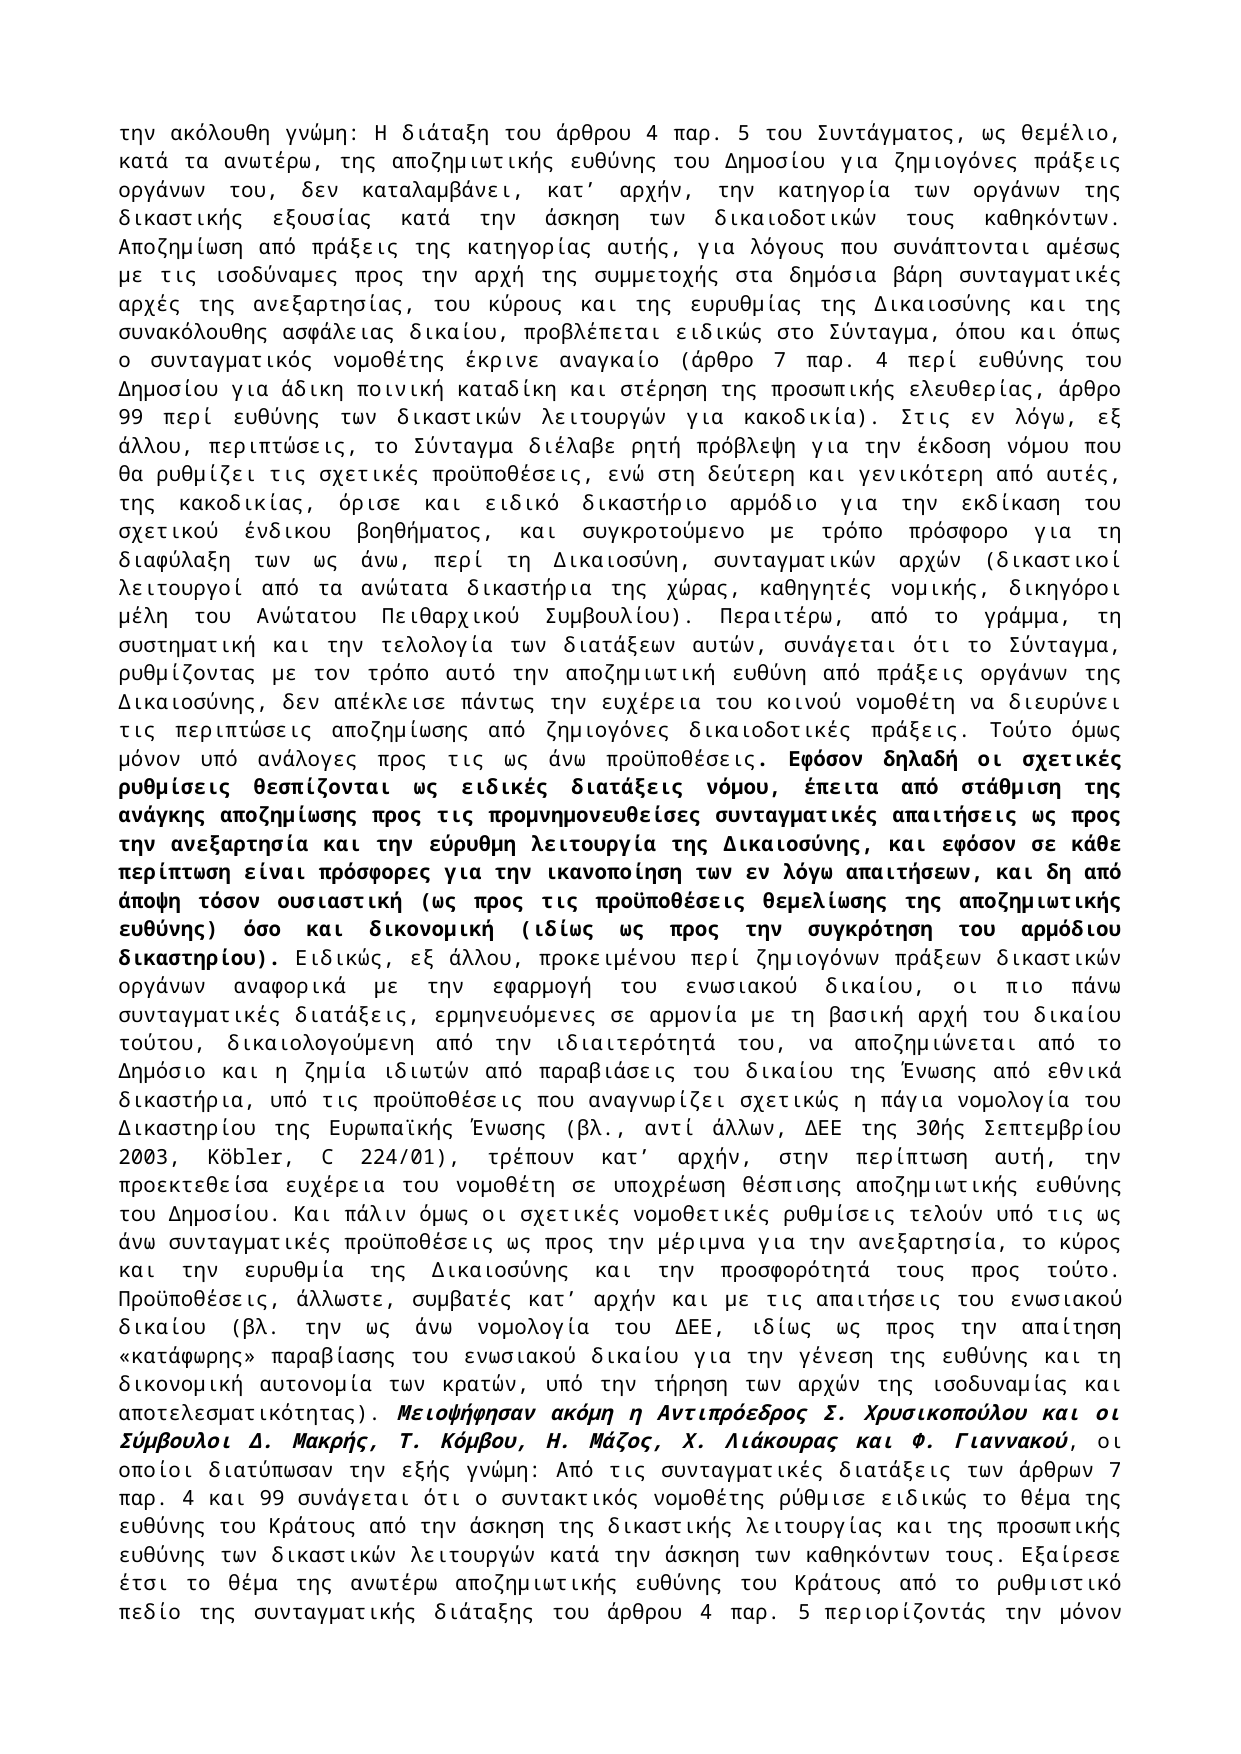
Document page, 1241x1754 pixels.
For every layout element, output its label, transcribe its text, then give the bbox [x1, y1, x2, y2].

text την ακόλουθη γνώμη: Η διάταξη του άρθρου 4 παρ. 5 του Συντάγματος, ως θεμέλιο, κατά τα ανωτέρω, της αποζημιωτικής ευθύνης του Δημοσίου για ζημιογόνες πράξεις οργάνων του, δεν καταλαμβάνει, κατ’ αρχήν, την κατηγορία των οργάνων της δικαστικής εξουσίας κατά την άσκηση των δικαιοδοτικών τους καθηκόντων. Αποζημίωση από πράξεις της κατηγορίας αυτής, για λόγους που συνάπτονται αμέσως με τις ισοδύναμες προς την αρχή της συμμετοχής στα δημόσια βάρη συνταγματικές αρχές της ανεξαρτησίας, του κύρους και της ευρυθμίας της Δικαιοσύνης και της συνακόλουθης ασφάλειας δικαίου, προβλέπεται ειδικώς στο Σύνταγμα, όπου και όπως ο συνταγματικός νομοθέτης έκρινε αναγκαίο (άρθρο 7 παρ. 4 περί ευθύνης του Δημοσίου για άδικη ποινική καταδίκη και στέρηση της προσωπικής ελευθερίας, άρθρο 99 περί ευθύνης των δικαστικών λειτουργών για κακοδικία). Στις εν λόγω, εξ άλλου, περιπτώσεις, το Σύνταγμα διέλαβε ρητή πρόβλεψη για την έκδοση νόμου που θα ρυθμίζει τις σχετικές προϋποθέσεις, ενώ στη δεύτερη και γενικότερη από αυτές, της κακοδικίας, όρισε και ειδικό δικαστήριο αρμόδιο για την εκδίκαση του σχετικού ένδικου βοηθήματος, και συγκροτούμενο με τρόπο πρόσφορο για τη διαφύλαξη των ως άνω, περί τη Δικαιοσύνη, συνταγματικών αρχών (δικαστικοί λειτουργοί από τα ανώτατα δικαστήρια της χώρας, καθηγητές νομικής, δικηγόροι μέλη του Ανώτατου Πειθαρχικού Συμβουλίου). Περαιτέρω, από το γράμμα, τη συστηματική και την τελολογία των διατάξεων αυτών, συνάγεται ότι το Σύνταγμα, ρυθμίζοντας με τον τρόπο αυτό την αποζημιωτική ευθύνη από πράξεις οργάνων της Δικαιοσύνης, δεν απέκλεισε πάντως την ευχέρεια του κοινού νομοθέτη να διευρύνει τις περιπτώσεις αποζημίωσης από ζημιογόνες δικαιοδοτικές πράξεις. Τούτο όμως μόνον υπό ανάλογες προς τις ως άνω προϋποθέσεις. Εφόσον δηλαδή οι σχετικές ρυθμίσεις θεσπίζονται ως ειδικές διατάξεις νόμου, έπειτα από στάθμιση της ανάγκης αποζημίωσης προς τις προμνημονευθείσες συνταγματικές απαιτήσεις ως προς την ανεξαρτησία και την εύρυθμη λειτουργία της Δικαιοσύνης, και εφόσον σε κάθε περίπτωση είναι πρόσφορες για την ικανοποίηση των εν λόγω απαιτήσεων, και δη από άποψη τόσον ουσιαστική (ως προς τις προϋποθέσεις θεμελίωσης της αποζημιωτικής ευθύνης) όσο και δικονομική (ιδίως ως προς την συγκρότηση του αρμόδιου δικαστηρίου). Ειδικώς, εξ άλλου, προκειμένου περί ζημιογόνων πράξεων δικαστικών οργάνων αναφορικά με την εφαρμογή του ενωσιακού δικαίου, οι πιο πάνω συνταγματικές διατάξεις, ερμηνευόμενες σε αρμονία με τη βασική αρχή του δικαίου τούτου, δικαιολογούμενη από την ιδιαιτερότητά του, να αποζημιώνεται από το Δημόσιο και η ζημία ιδιωτών από παραβιάσεις του δικαίου της Ένωσης από εθνικά δικαστήρια, υπό τις προϋποθέσεις που αναγνωρίζει σχετικώς η πάγια νομολογία του Δικαστηρίου της Ευρωπαϊκής Ένωσης (βλ., αντί άλλων, ΔΕΕ της 30ής Σεπτεμβρίου 2003, Köbler, C 224/01), τρέπουν κατ’ αρχήν, στην περίπτωση αυτή, την προεκτεθείσα ευχέρεια του νομοθέτη σε υποχρέωση θέσπισης αποζημιωτικής ευθύνης του Δημοσίου. Και πάλιν όμως οι σχετικές νομοθετικές ρυθμίσεις τελούν υπό τις ως άνω συνταγματικές προϋποθέσεις ως προς την μέριμνα για την ανεξαρτησία, το κύρος και την ευρυθμία της Δικαιοσύνης και την προσφορότητά τους προς τούτο. Προϋποθέσεις, άλλωστε, συμβατές κατ’ αρχήν και με τις απαιτήσεις του ενωσιακού δικαίου (βλ. την ως άνω νομολογία του ΔΕΕ, ιδίως ως προς την απαίτηση «κατάφωρης» παραβίασης του ενωσιακού δικαίου για την γένεση της ευθύνης και τη δικονομική αυτονομία των κρατών, υπό την τήρηση των αρχών της ισοδυναμίας και αποτελεσματικότητας). Μειοψήφησαν ακόμη η Αντιπρόεδρος Σ. Χρυσικοπούλου και οι Σύμβουλοι Δ. Μακρής, Τ. Κόμβου, Η. Μάζος, Χ. Λιάκουρας και Φ. Γιαννακού, οι οποίοι διατύπωσαν την εξής γνώμη: Από τις συνταγματικές διατάξεις των άρθρων 7 παρ. 4 και 99 συνάγεται ότι ο συντακτικός νομοθέτης ρύθμισε ειδικώς το θέμα της ευθύνης του Κράτους από την άσκηση της δικαστικής λειτουργίας και της προσωπικής ευθύνης των δικαστικών λειτουργών κατά την άσκηση των καθηκόντων τους. Εξαίρεσε έτσι το θέμα της ανωτέρω αποζημιωτικής ευθύνης του Κράτους από το ρυθμιστικό πεδίο της συνταγματικής διάταξης του άρθρου 4 παρ. 5 περιορίζοντάς την μόνον [118, 118, 1122, 1625]
